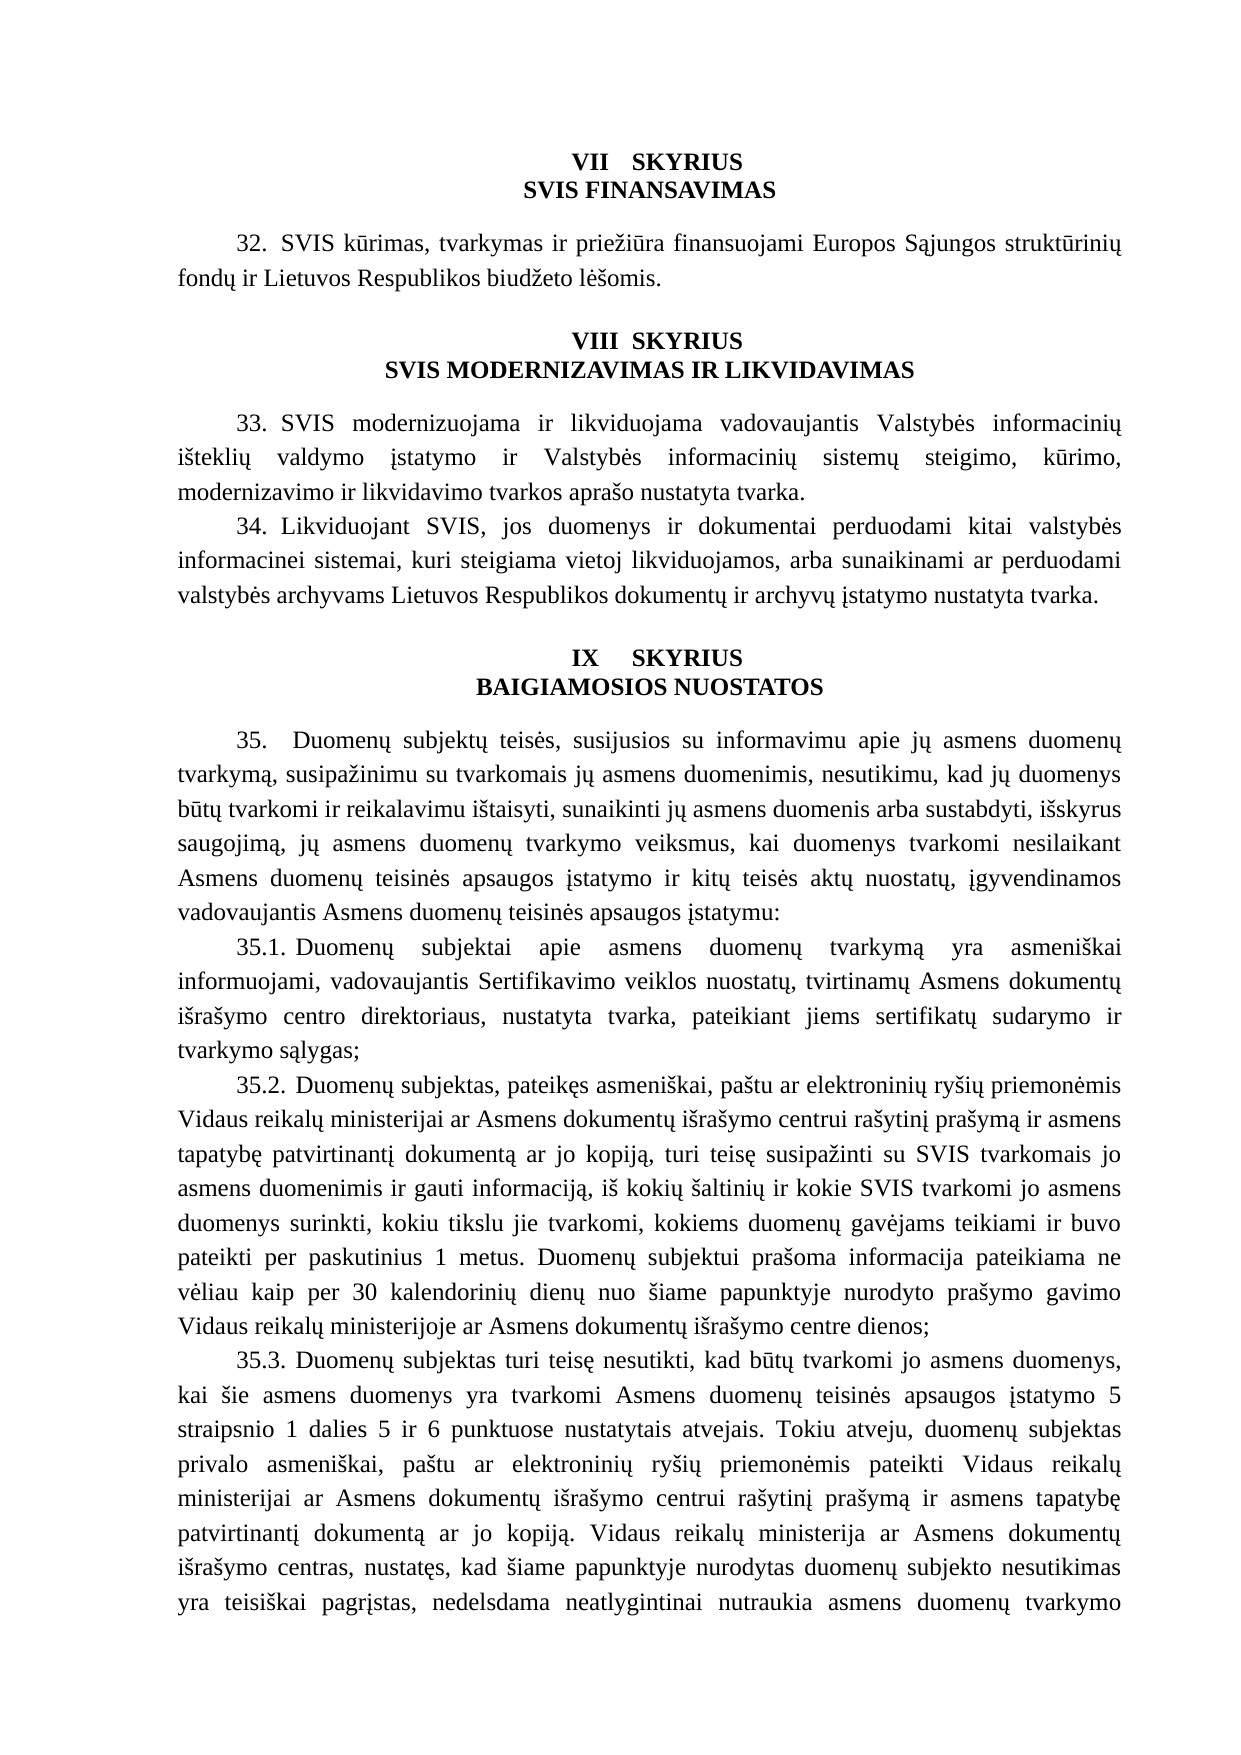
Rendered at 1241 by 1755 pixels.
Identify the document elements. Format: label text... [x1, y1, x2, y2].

text 35.2. Duomenų subjektas, pateikęs asmeniškai, paštu ar elektroninių ryšių priemonėmis Vidaus reikalų ministerijai ar Asmens dokumentų išrašymo centrui rašytinį prašymą ir asmens tapatybę patvirtinantį dokumentą ar jo kopiją, turi teisę susipažinti su SVIS tvarkomais jo asmens duomenimis ir gauti informaciją, iš kokių šaltinių ir kokie SVIS tvarkomi jo asmens duomenys surinkti, kokiu tikslu jie tvarkomi, kokiems duomenų gavėjams teikiami ir buvo pateikti per paskutinius 1 metus. Duomenų subjektui prašoma informacija pateikiama ne vėliau kaip per 30 kalendorinių dienų nuo šiame papunktyje nurodyto prašymo gavimo Vidaus reikalų ministerijoje ar Asmens dokumentų išrašymo centre dienos; [177, 1070, 1122, 1340]
text 32. SVIS kūrimas, tvarkymas ir priežiūra finansuojami Europos Sąjungos struktūrinių fondų ir Lietuvos Respublikos biudžeto lėšomis. [177, 228, 1122, 292]
text 35.1. Duomenų subjektai apie asmens duomenų tvarkymą yra asmeniškai informuojami, vadovaujantis Sertifikavimo veiklos nuostatų, tvirtinamų Asmens dokumentų išrašymo centro direktoriaus, nustatyta tvarka, pateikiant jiems sertifikatų sudarymo ir tvarkymo sąlygas; [177, 932, 1122, 1064]
text 35. Duomenų subjektų teisės, susijusios su informavimu apie jų asmens duomenų tvarkymą, susipažinimu su tvarkomais jų asmens duomenimis, nesutikimu, kad jų duomenys būtų tvarkomi ir reikalavimu ištaisyti, sunaikinti jų asmens duomenis arba sustabdyti, išskyrus saugojimą, jų asmens duomenų tvarkymo veiksmus, kai duomenys tvarkomi nesilaikant Asmens duomenų teisinės apsaugos įstatymo ir kitų teisės aktų nuostatų, įgyvendinamos vadovaujantis Asmens duomenų teisinės apsaugos įstatymu: [177, 725, 1122, 926]
text 33. SVIS modernizuojama ir likviduojama vadovaujantis Valstybės informacinių išteklių valdymo įstatymo ir Valstybės informacinių sistemų steigimo, kūrimo, modernizavimo ir likvidavimo tvarkos aprašo nustatyta tvarka. [177, 408, 1122, 505]
text 35.3. Duomenų subjektas turi teisę nesutikti, kad būtų tvarkomi jo asmens duomenys, kai šie asmens duomenys yra tvarkomi Asmens duomenų teisinės apsaugos įstatymo 5 straipsnio 1 dalies 5 ir 6 punktuose nustatytais atvejais. Tokiu atveju, duomenų subjektas privalo asmeniškai, paštu ar elektroninių ryšių priemonėmis pateikti Vidaus reikalų ministerijai ar Asmens dokumentų išrašymo centrui rašytinį prašymą ir asmens tapatybę patvirtinantį dokumentą ar jo kopiją. Vidaus reikalų ministerija ar Asmens dokumentų išrašymo centras, nustatęs, kad šiame papunktyje nurodytas duomenų subjekto nesutikimas yra teisiškai pagrįstas, nedelsdama neatlygintinai nutraukia asmens duomenų tvarkymo [177, 1346, 1122, 1616]
text 34. Likviduojant SVIS, jos duomenys ir dokumentai perduodami kitai valstybės informacinei sistemai, kuri steigiama vietoj likviduojamos, arba sunaikinami ar perduodami valstybės archyvams Lietuvos Respublikos dokumentų ir archyvų įstatymo nustatyta tvarka. [177, 511, 1122, 609]
text VII SKYRIUS SVIS FINANSAVIMAS [177, 147, 1122, 204]
text VIII SKYRIUS SVIS MODERNIZAVIMAS IR LIKVIDAVIMAS [177, 326, 1122, 384]
text IX SKYRIUS BAIGIAMOSIOS NUOSTATOS [177, 643, 1122, 701]
